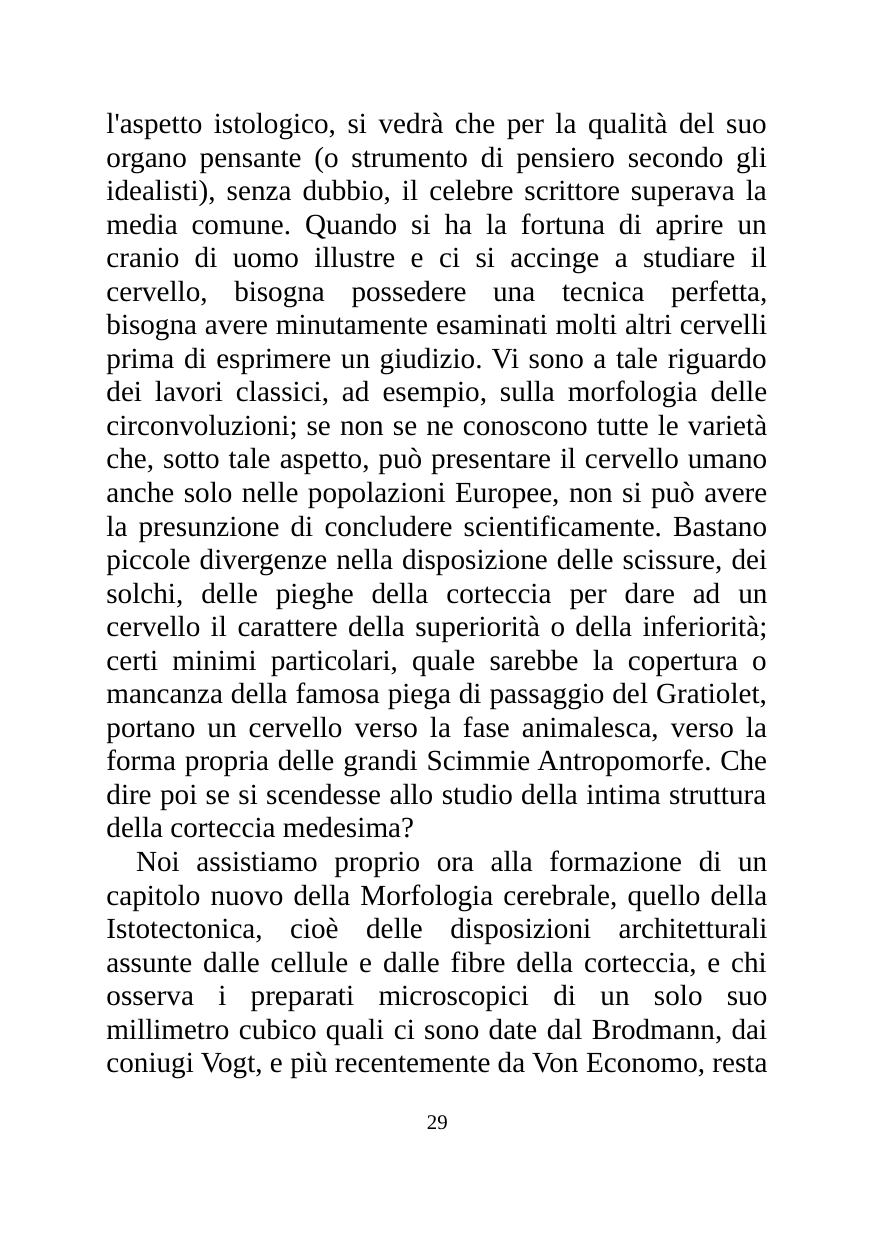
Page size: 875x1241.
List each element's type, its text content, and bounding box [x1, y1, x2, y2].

text l'aspetto istologico, si vedrà che per la qualità del suo organo pensante (o strumento di pensiero secondo gli idealisti), senza dubbio, il celebre scrittore superava la media comune. Quando si ha la fortuna di aprire un cranio di uomo illustre e ci si accinge a studiare il cervello, bisogna possedere una tecnica perfetta, bisogna avere minutamente esaminati molti altri cervelli prima di esprimere un giudizio. Vi sono a tale riguardo dei lavori classici, ad esempio, sulla morfologia delle circonvoluzioni; se non se ne conoscono tutte le varietà che, sotto tale aspetto, può presentare il cervello umano anche solo nelle popolazioni Europee, non si può avere la presunzione di concludere scientificamente. Bastano piccole divergenze nella disposizione delle scissure, dei solchi, delle pieghe della corteccia per dare ad un cervello il carattere della superiorità o della inferiorità; certi minimi particolari, quale sarebbe la copertura o mancanza della famosa piega di passaggio del Gratiolet, portano un cervello verso la fase animalesca, verso la forma propria delle grandi Scimmie Antropomorfe. Che dire poi se si scendesse allo studio della intima struttura della corteccia medesima? [106, 106, 768, 844]
text Noi assistiamo proprio ora alla formazione di un capitolo nuovo della Morfologia cerebrale, quello della Istotectonica, cioè delle disposizioni architetturali assunte dalle cellule e dalle fibre della corteccia, e chi osserva i preparati microscopici di un solo suo millimetro cubico quali ci sono date dal Brodmann, dai coniugi Vogt, e più recentemente da Von Economo, resta [106, 844, 768, 1079]
